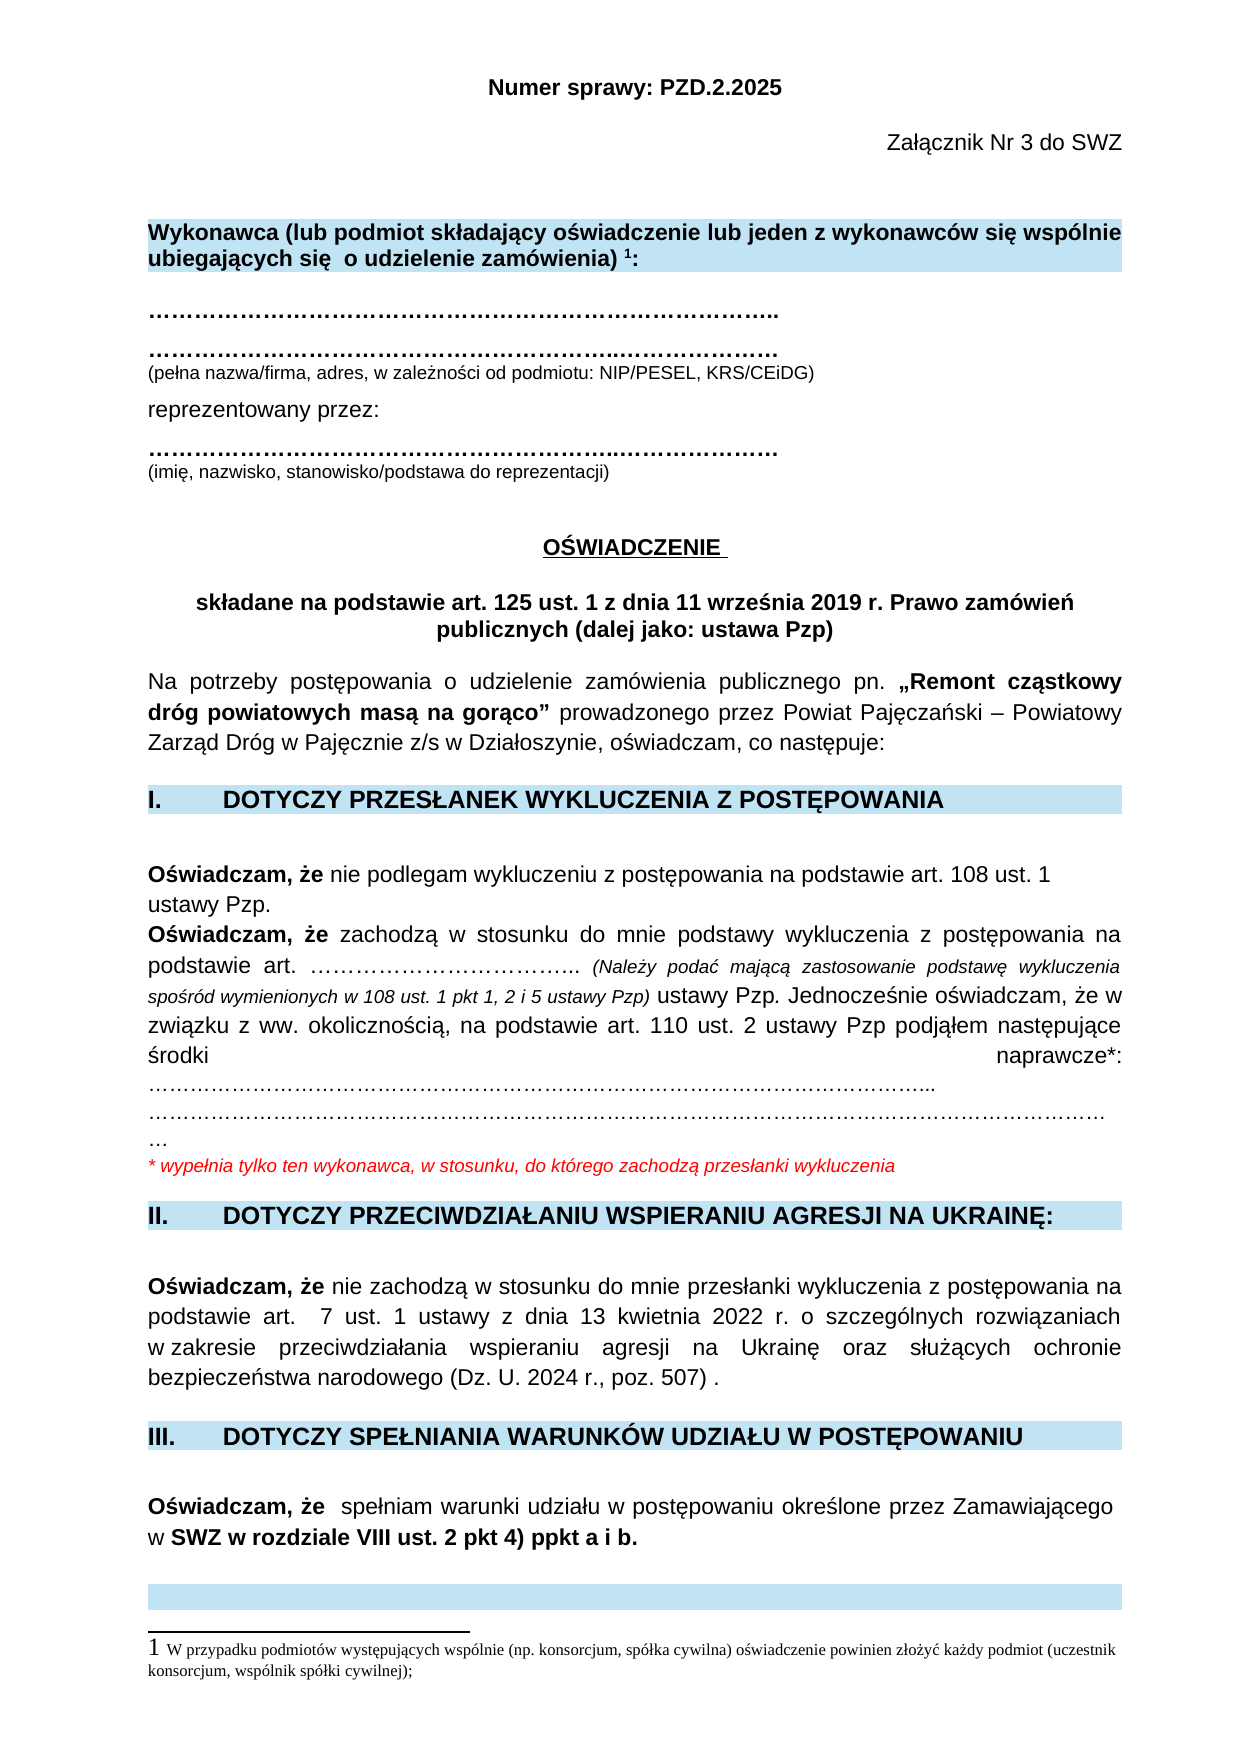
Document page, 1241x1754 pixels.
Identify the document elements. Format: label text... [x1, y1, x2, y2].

text Oświadczam, że zachodzą w stosunku do mnie podstawy wykluczenia z postępowania na podstawie art. ……………………………... (Należy podać mającą zastosowanie podstawę wykluczenia spośród wymienionych w 108 ust. 1 pkt 1, 2 i 5 ustawy Pzp) ustawy Pzp. Jednocześnie oświadczam, że w związku z ww. okolicznością, na podstawie art. 110 ust. 2 ustawy Pzp podjąłem następujące środki naprawcze*: …………………………………………………………………………………………………... …………………………………………………………………………………………………………………………… [148, 921, 1122, 1151]
text ……………………………………………………..………………… [148, 435, 1122, 461]
text składane na podstawie art. 125 ust. 1 z dnia 11 września 2019 r. Prawo zamówień publicznych (dalej jako: ustawa Pzp) [148, 589, 1122, 642]
text Oświadczam, że nie zachodzą w stosunku do mnie przesłanki wykluczenia z postępowania na podstawie art. 7 ust. 1 ustawy z dnia 13 kwietnia 2022 r. o szczególnych rozwiązaniach w zakresie przeciwdziałania wspieraniu agresji na Ukrainę oraz służących ochronie bezpieczeństwa narodowego (Dz. U. 2024 r., poz. 507) . [148, 1273, 1122, 1390]
text Na potrzeby postępowania o udzielenie zamówienia publicznego pn. „Remont cząstkowy dróg powiatowych masą na gorąco” prowadzonego przez Powiat Pajęczański – Powiatowy Zarząd Dróg w Pajęcznie z/s w Działoszynie, oświadczam, co następuje: [148, 668, 1122, 755]
text Oświadczam, że nie podlegam wykluczeniu z postępowania na podstawie art. 108 ust. 1 ustawy Pzp. [148, 861, 1122, 917]
text reprezentowany przez: [148, 396, 1122, 422]
list DOTYCZY PRZECIWDZIAŁANIU WSPIERANIU AGRESJI NA UKRAINĘ: [148, 1201, 1122, 1230]
text ……………………………………………………..………………… [148, 336, 1122, 362]
text * wypełnia tylko ten wykonawca, w stosunku, do którego zachodzą przesłanki wykluczenia [148, 1154, 1122, 1176]
text ……………………………………………………………………….. [148, 297, 1122, 323]
text Wykonawca (lub podmiot składający oświadczenie lub jeden z wykonawców się wspólnie ubiegających się o udzielenie zamówienia) : [148, 219, 1122, 272]
text Oświadczam, że spełniam warunki udziału w postępowaniu określone przez Zamawiającego w SWZ w rozdziale VIII ust. 2 pkt 4) ppkt a i b. [148, 1493, 1122, 1550]
text (imię, nazwisko, stanowisko/podstawa do reprezentacji) [148, 461, 1122, 483]
list DOTYCZY SPEŁNIANIA WARUNKÓW UDZIAŁU W POSTĘPOWANIU [148, 1421, 1122, 1450]
text (pełna nazwa/firma, adres, w zależności od podmiotu: NIP/PESEL, KRS/CEiDG) [148, 362, 1122, 383]
text Oświadczenie [148, 534, 1122, 589]
text W przypadku podmiotów występujących wspólnie (np. konsorcjum, spółka cywilna) oświadczenie powinien złożyć każdy podmiot (uczestnik konsorcjum, wspólnik spółki cywilnej); [148, 1632, 1122, 1680]
list DOTYCZY PRZESŁANEK WYKLUCZENIA Z POSTĘPOWANIA [148, 785, 1122, 814]
text Załącznik Nr 3 do SWZ [148, 129, 1122, 155]
